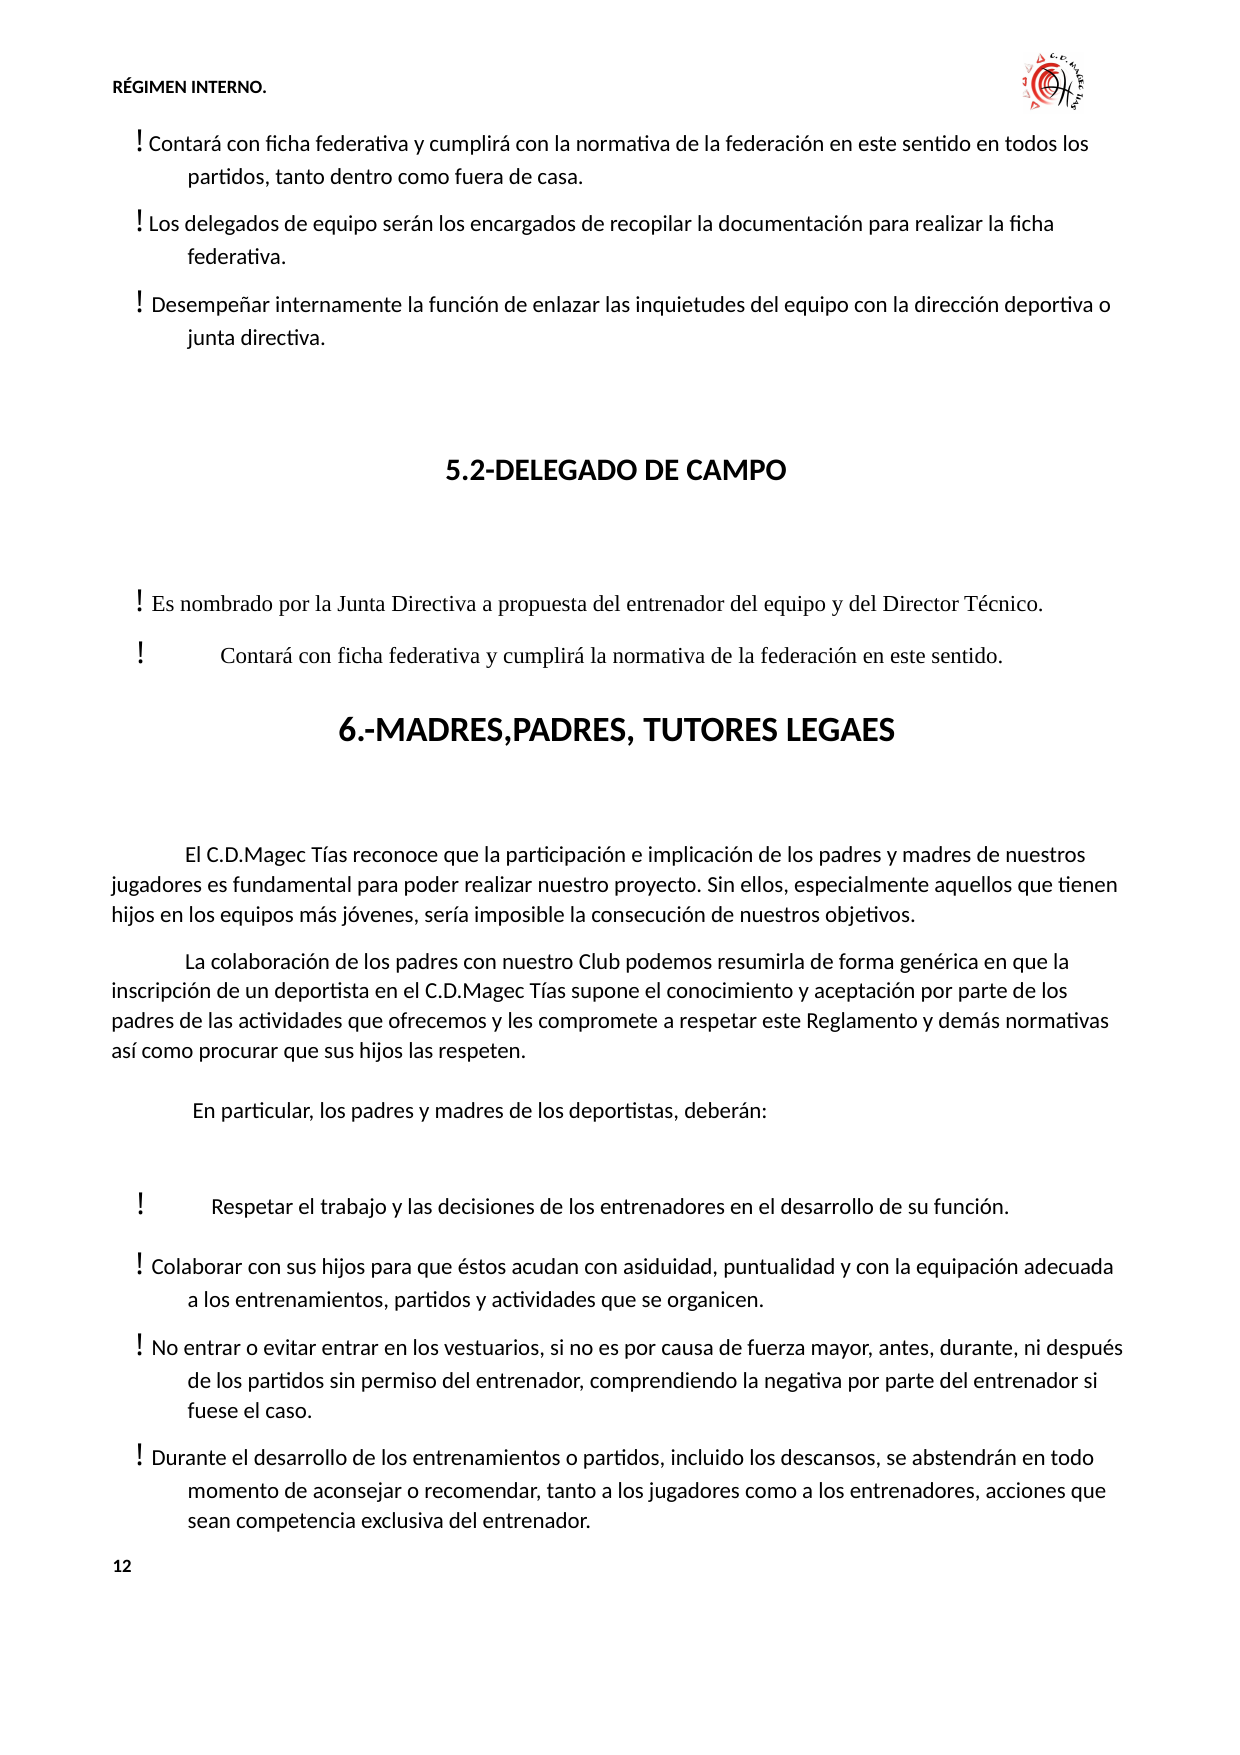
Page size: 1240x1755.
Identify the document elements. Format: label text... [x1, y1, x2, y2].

text En particular, los padres y madres de los deportistas, deberán: [187, 1096, 1127, 1124]
text ! Respetar el trabajo y las decisiones de los entrenadores en el desarrollo de su función. [112, 1182, 1127, 1223]
text ! No entrar o evitar entrar en los vestuarios, si no es por causa de fuerza mayor, antes, durante, ni después de los partidos sin permiso del entrenador, comprendiendo la negativa por parte del entrenador si fuese el caso. [135, 1323, 1127, 1424]
text ! Contará con ficha federativa y cumplirá con la normativa de la federación en este sentido en todos los partidos, tanto dentro como fuera de casa. [135, 119, 1127, 190]
text El C.D.Magec Tías reconoce que la participación e implicación de los padres y madres de nuestros jugadores es fundamental para poder realizar nuestro proyecto. Sin ellos, especialmente aquellos que tienen hijos en los equipos más jóvenes, sería imposible la consecución de nuestros objetivos. [111, 840, 1127, 928]
text ! Desempeñar internamente la función de enlazar las inquietudes del equipo con la dirección deportiva o junta directiva. [135, 280, 1127, 351]
subtitle 6.-MADRES,PADRES, TUTORES LEGAES [115, 707, 1126, 750]
text La colaboración de los padres con nuestro Club podemos resumirla de forma genérica en que la inscripción de un deportista en el C.D.Magec Tías supone el conocimiento y aceptación por parte de los padres de las actividades que ofrecemos y les compromete a respetar este Reglamento y demás normativas así como procurar que sus hijos las respeten. [111, 947, 1127, 1064]
text ! Durante el desarrollo de los entrenamientos o partidos, incluido los descansos, se abstendrán en todo momento de aconsejar o recomendar, tanto a los jugadores como a los entrenadores, acciones que sean competencia exclusiva del entrenador. [135, 1433, 1127, 1534]
text ! Contará con ficha federativa y cumplirá la normativa de la federación en este sentido. [112, 631, 1127, 672]
text ! Los delegados de equipo serán los encargados de recopilar la documentación para realizar la ficha federativa. [135, 199, 1127, 270]
subtitle 5.2-DELEGADO DE CAMPO [112, 450, 1127, 488]
text ! Es nombrado por la Junta Directiva a propuesta del entrenador del equipo y del Director Técnico. [135, 579, 1127, 620]
text ! Colaborar con sus hijos para que éstos acudan con asiduidad, puntualidad y con la equipación adecuada a los entrenamientos, partidos y actividades que se organicen. [135, 1242, 1127, 1313]
